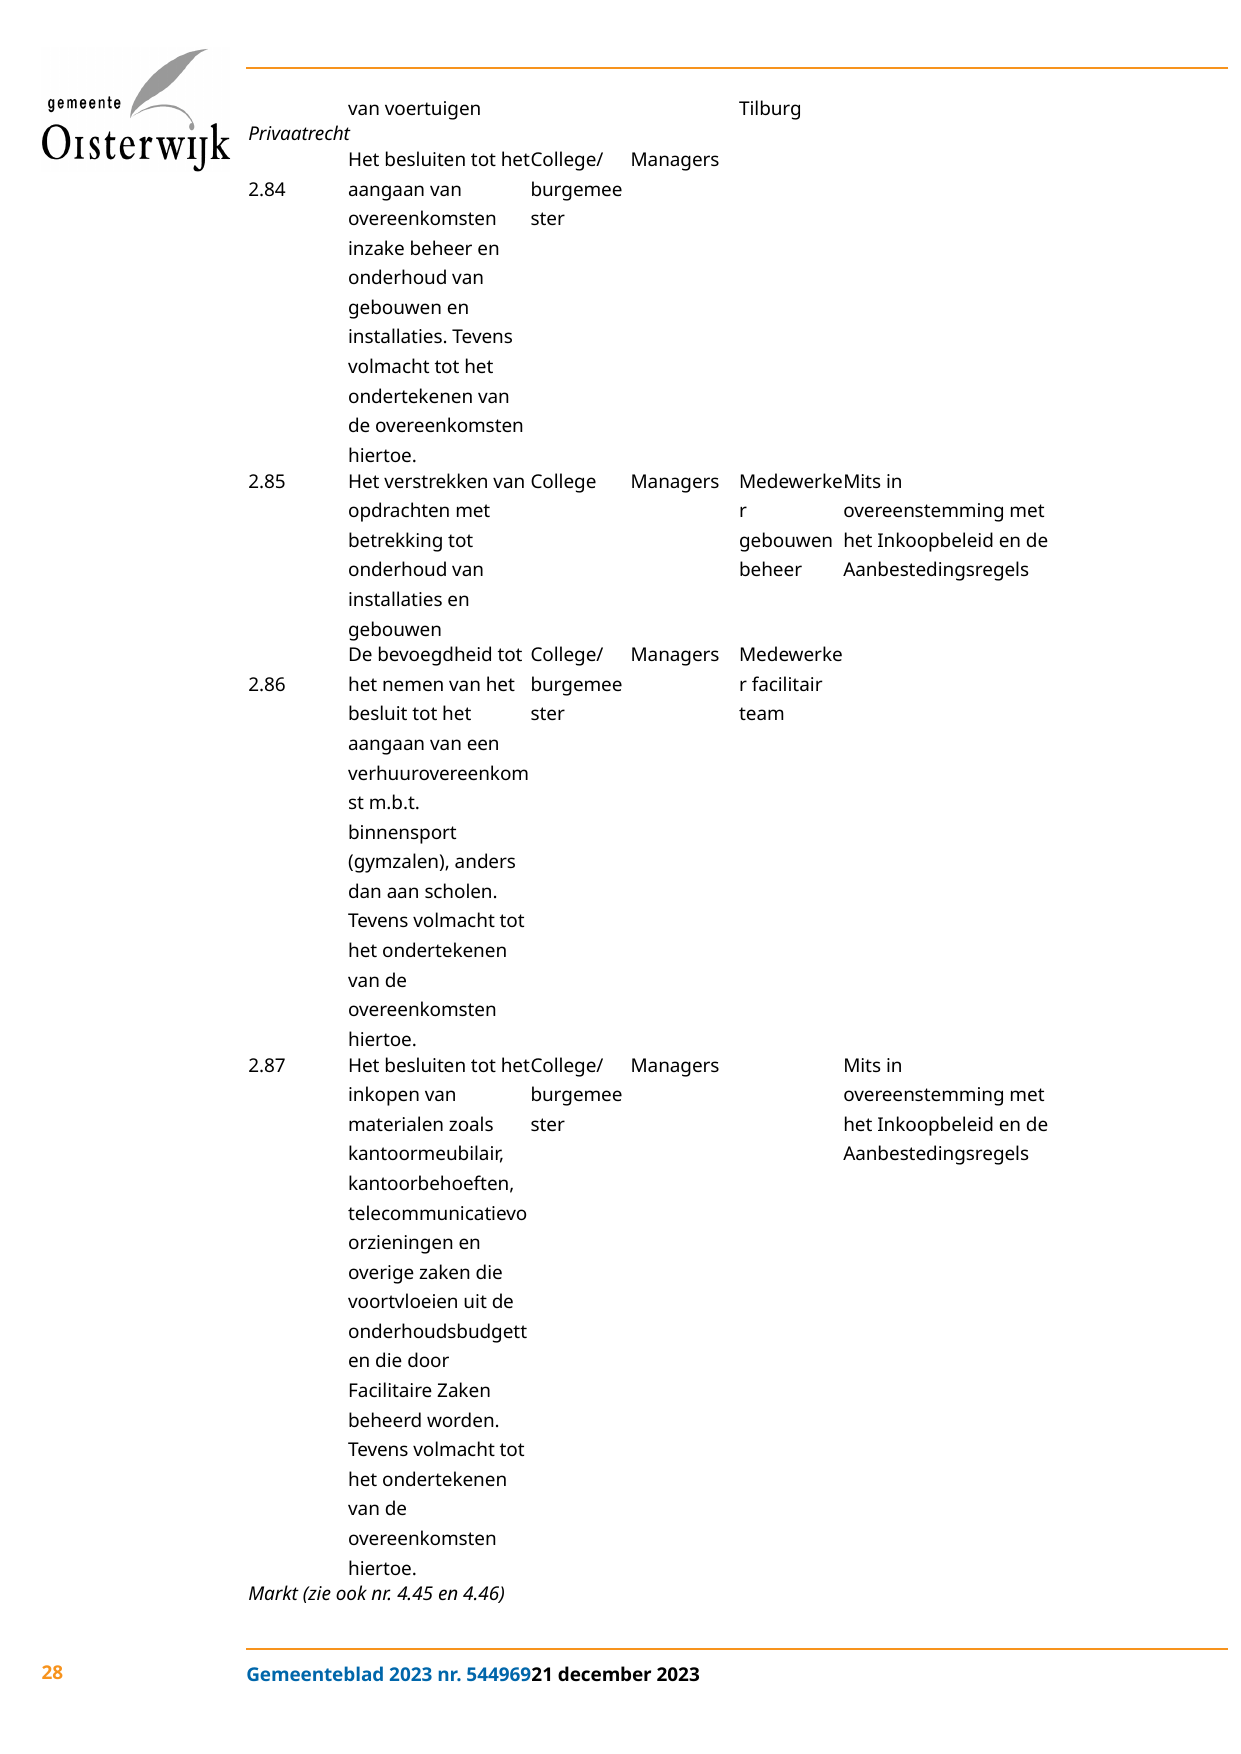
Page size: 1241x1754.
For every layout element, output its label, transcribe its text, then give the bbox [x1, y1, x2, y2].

table_cell [843, 641, 1052, 1052]
table_cell 2.85 [248, 468, 348, 641]
table_cell Managers [630, 1052, 739, 1580]
table_cell [530, 95, 630, 121]
table_cell Het verstrekken van opdrachten met betrekking tot onderhoud van installaties en gebouwen [348, 468, 530, 641]
table_cell [248, 95, 348, 121]
table_cell College/burgemeester [530, 146, 630, 468]
table_cell [1052, 468, 1152, 641]
table_cell Het besluiten tot het inkopen van materialen zoals kantoormeubilair, kantoorbehoeften, telecommunicatievoorzieningen en overige zaken die voortvloeien uit de onderhoudsbudgetten die door Facilitaire Zaken beheerd worden. Tevens volmacht tot het ondertekenen van de overeenkomsten hiertoe. [348, 1052, 530, 1580]
table_cell Managers [630, 641, 739, 1052]
table_cell van voertuigen [348, 95, 530, 121]
table_cell 2.84 [248, 146, 348, 468]
table_cell [1052, 121, 1152, 146]
table_cell Tilburg [739, 95, 843, 121]
table_cell [1052, 641, 1152, 1052]
table_cell Privaatrecht [248, 121, 1052, 146]
table_cell Managers [630, 146, 739, 468]
table_cell College [530, 468, 630, 641]
table_cell Managers [630, 468, 739, 641]
table_cell [1052, 146, 1152, 468]
table_cell [630, 95, 739, 121]
table_cell Het besluiten tot het aangaan van overeenkomsten inzake beheer en onderhoud van gebouwen en installaties. Tevens volmacht tot het ondertekenen van de overeenkomsten hiertoe. [348, 146, 530, 468]
table_cell [843, 146, 1052, 468]
table_cell Markt (zie ook nr. 4.45 en 4.46) [248, 1580, 1052, 1606]
table_cell 2.86 [248, 641, 348, 1052]
table_cell College/burgemeester [530, 1052, 630, 1580]
table_cell Mits in overeenstemming met het Inkoopbeleid en de Aanbestedingsregels [843, 468, 1052, 641]
table_cell 2.87 [248, 1052, 348, 1580]
table_cell [739, 146, 843, 468]
table_cell Mits in overeenstemming met het Inkoopbeleid en de Aanbestedingsregels [843, 1052, 1052, 1580]
table_cell Medewerker gebouwenbeheer [739, 468, 843, 641]
picture [41, 47, 231, 172]
table_cell De bevoegdheid tot het nemen van het besluit tot het aangaan van een verhuurovereenkomst m.b.t. binnensport (gymzalen), anders dan aan scholen. Tevens volmacht tot het ondertekenen van de overeenkomsten hiertoe. [348, 641, 530, 1052]
table_cell [1052, 1580, 1152, 1606]
table_cell College/burgemeester [530, 641, 630, 1052]
table_cell [1052, 1052, 1152, 1580]
table_cell Medewerker facilitair team [739, 641, 843, 1052]
table_cell [1052, 95, 1152, 121]
table_cell [739, 1052, 843, 1580]
table_cell [843, 95, 1052, 121]
